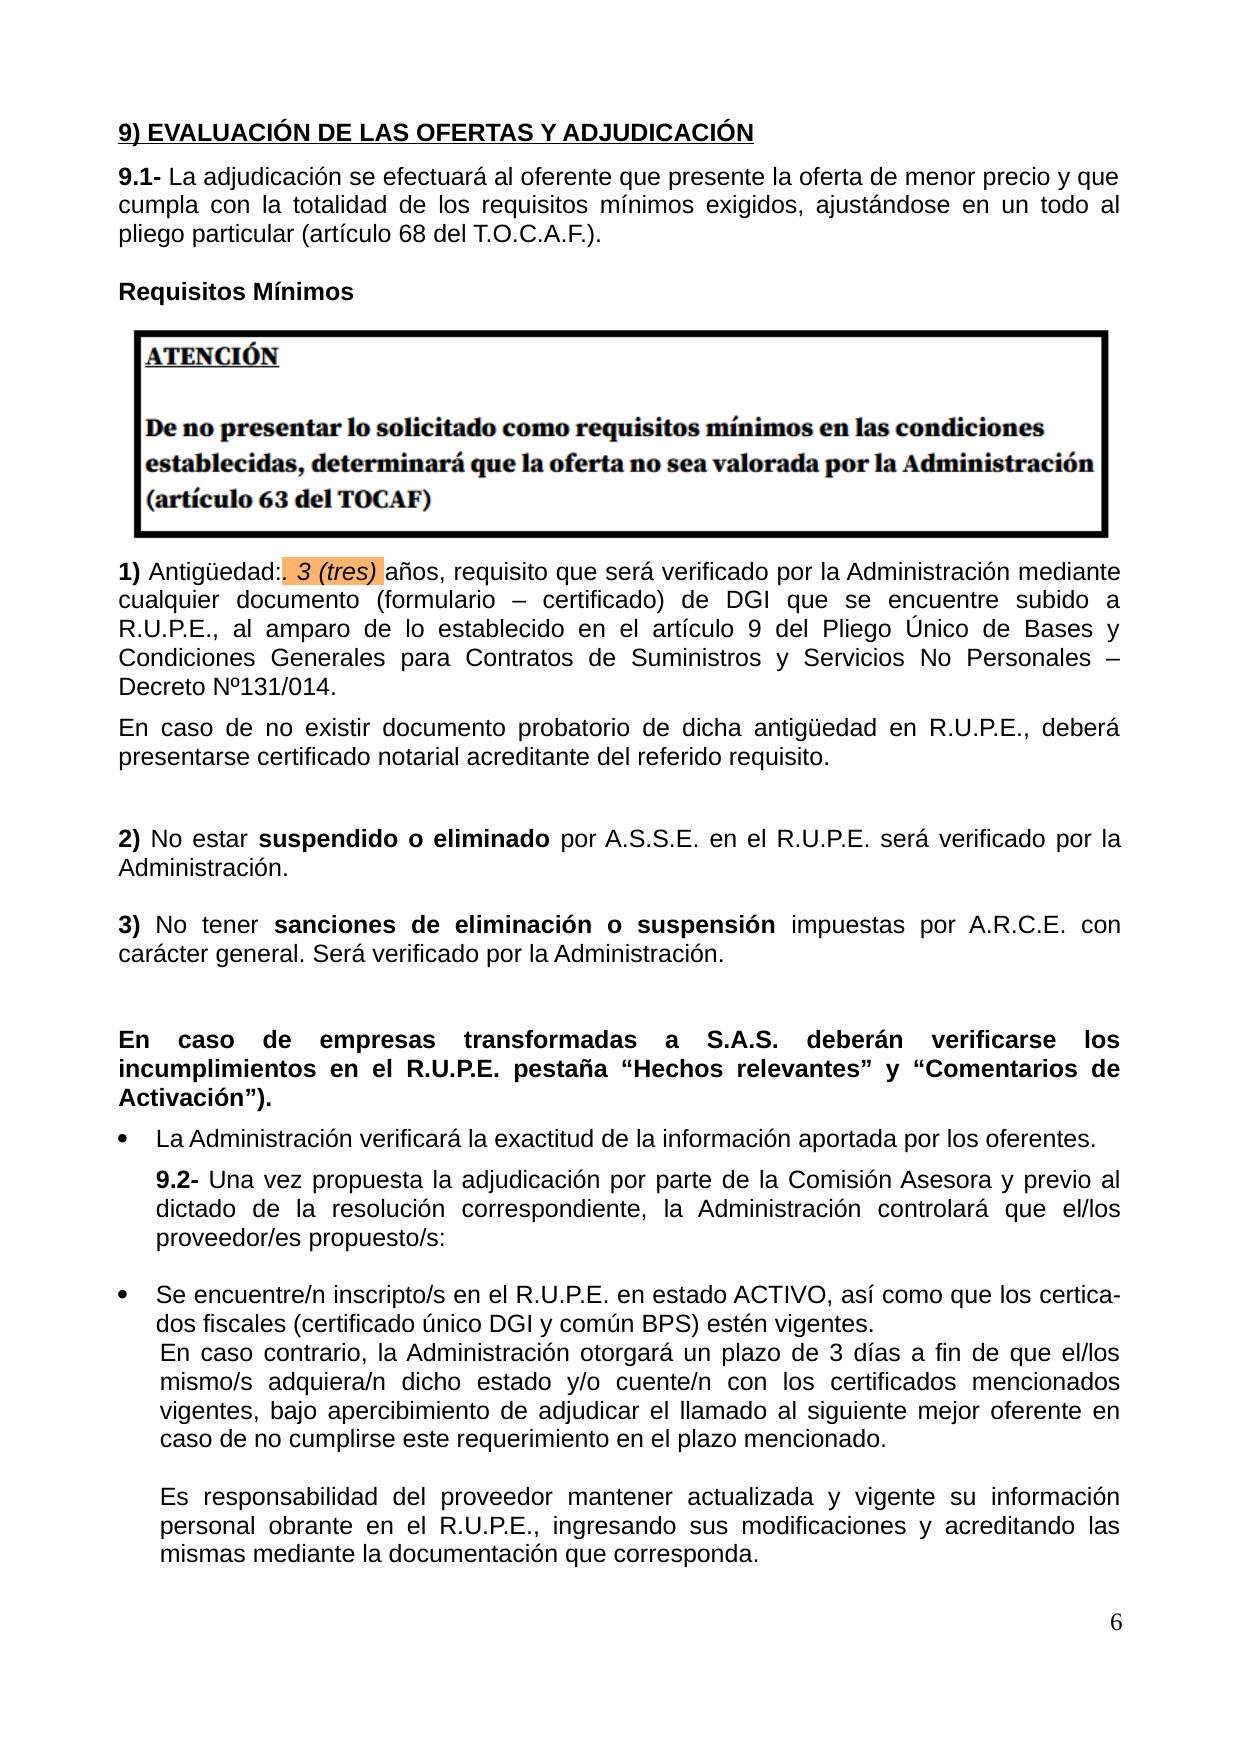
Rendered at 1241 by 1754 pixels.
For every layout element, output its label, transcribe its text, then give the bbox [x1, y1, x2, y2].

text 2) No estar suspendido o eliminado por A.S.S.E. en el R.U.P.E. será verificado por la Administración. [118, 824, 1122, 882]
text Es responsabilidad del proveedor mantener actualizada y vigente su información personal obrante en el R.U.P.E., ingresando sus modificaciones y acreditando las mismas mediante la documentación que corresponda. [159, 1482, 1122, 1568]
text 3) No tener sanciones de eliminación o suspensión impuestas por A.R.C.E. con carácter general. Será verificado por la Administración. [118, 910, 1122, 968]
text 9) EVALUACIÓN DE LAS OFERTAS Y ADJUDICACIÓN [118, 118, 1122, 147]
text 9.1- La adjudicación se efectuará al oferente que presente la oferta de menor precio y que cumpla con la totalidad de los requisitos mínimos exigidos, ajustándose en un todo al pliego particular (artículo 68 del T.O.C.A.F.). [118, 161, 1122, 248]
picture [119, 318, 1121, 556]
list Se encuentre/n inscripto/s en el R.U.P.E. en estado ACTIVO, así como que los certica- dos fiscales (certificado único DGI y común BPS) estén vigentes. [118, 1281, 1122, 1338]
text En caso de empresas transformadas a S.A.S. deberán verificarse los incumplimientos en el R.U.P.E. pestaña “Hechos relevantes” y “Comentarios de Activación”). [118, 1025, 1122, 1112]
text Requisitos Mínimos [118, 276, 1122, 305]
text 1) Antigüedad:. 3 (tres) años, requisito que será verificado por la Administración mediante cualquier documento (formulario – certificado) de DGI que se encuentre subido a R.U.P.E., al amparo de lo establecido en el artículo 9 del Pliego Único de Bases y Condiciones Generales para Contratos de Suministros y Servicios No Personales – Decreto Nº131/014. [118, 318, 1122, 700]
text 9.2- Una vez propuesta la adjudicación por parte de la Comisión Asesora y previo al dictado de la resolución correspondiente, la Administración controlará que el/los proveedor/es propuesto/s: [156, 1166, 1122, 1252]
text En caso de no existir documento probatorio de dicha antigüedad en R.U.P.E., deberá presentarse certificado notarial acreditante del referido requisito. [118, 713, 1122, 770]
text En caso contrario, la Administración otorgará un plazo de 3 días a fin de que el/los mismo/s adquiera/n dicho estado y/o cuente/n con los certificados mencionados vigentes, bajo apercibimiento de adjudicar el llamado al siguiente mejor oferente en caso de no cumplirse este requerimiento en el plazo mencionado. [159, 1338, 1122, 1453]
list La Administración verificará la exactitud de la información aportada por los oferentes. [118, 1124, 1122, 1153]
